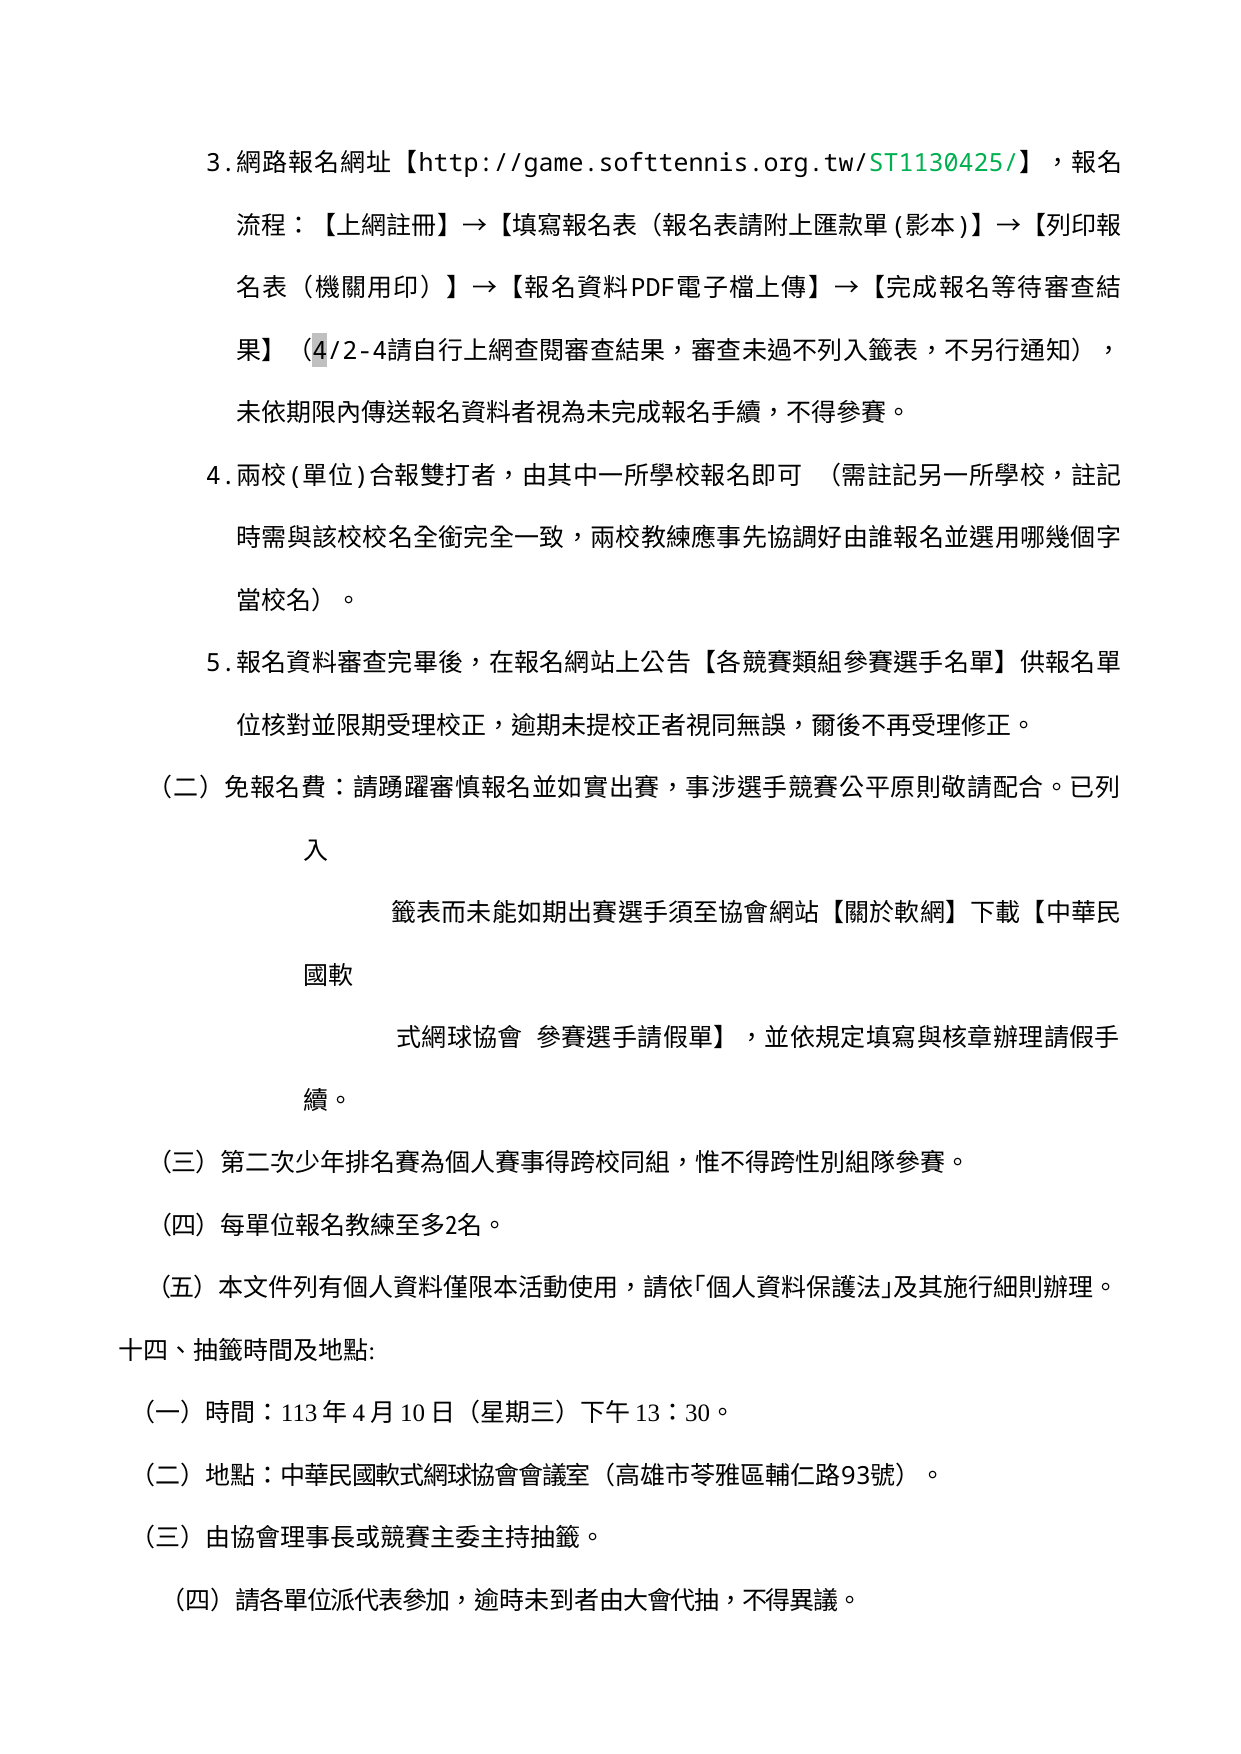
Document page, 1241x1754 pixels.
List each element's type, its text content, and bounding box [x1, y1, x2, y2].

text 5.報名資料審查完畢後，在報名網站上公告【各競賽類組參賽選手名單】供報名單位核對並限期受理校正，逾期未提校正者視同無誤，爾後不再受理修正。 [206, 619, 1122, 744]
text 4.兩校(單位)合報雙打者，由其中一所學校報名即可 （需註記另一所學校，註記時需與該校校名全銜完全一致，兩校教練應事先協調好由誰報名並選用哪幾個字當校名）。 [206, 432, 1122, 619]
text （四）每單位報名教練至多2名。 [148, 1182, 1122, 1244]
text （五）本文件列有個人資料僅限本活動使用，請依｢個人資料保護法｣及其施行細則辦理。 [146, 1244, 1122, 1307]
text 十四、抽籤時間及地點: [118, 1307, 1122, 1369]
text （二）免報名費：請踴躍審慎報名並如實出賽，事涉選手競賽公平原則敬請配合。已列入 [148, 744, 1122, 869]
text （四）請各單位派代表參加，逾時未到者由大會代抽，不得異議。 [118, 1557, 1122, 1619]
text （三）第二次少年排名賽為個人賽事得跨校同組，惟不得跨性別組隊參賽。 [148, 1119, 1122, 1182]
text 籤表而未能如期出賽選手須至協會網站【關於軟網】下載【中華民國軟 [148, 869, 1122, 994]
text （三）由協會理事長或競賽主委主持抽籤。 [118, 1494, 1122, 1557]
text （二）地點：中華民國軟式網球協會會議室（高雄市苓雅區輔仁路93號）。 [118, 1432, 1122, 1494]
text （一）時間：113年4月10日（星期三）下午13：30。 [118, 1369, 1122, 1432]
text 式網球協會 參賽選手請假單】，並依規定填寫與核章辦理請假手續。 [148, 994, 1122, 1119]
text 3.網路報名網址【http://game.softtennis.org.tw/ST1130425/】，報名流程：【上網註冊】→【填寫報名表（報名表請附上匯款單(影本)】→【列印報名表（機關用印）】→【報名資料PDF電子檔上傳】→【完成報名等待審查結果】（4/2-4請自行上網查閱審查結果，審查未過不列入籤表，不另行通知），未依期限內傳送報名資料者視為未完成報名手續，不得參賽。 [206, 119, 1122, 432]
